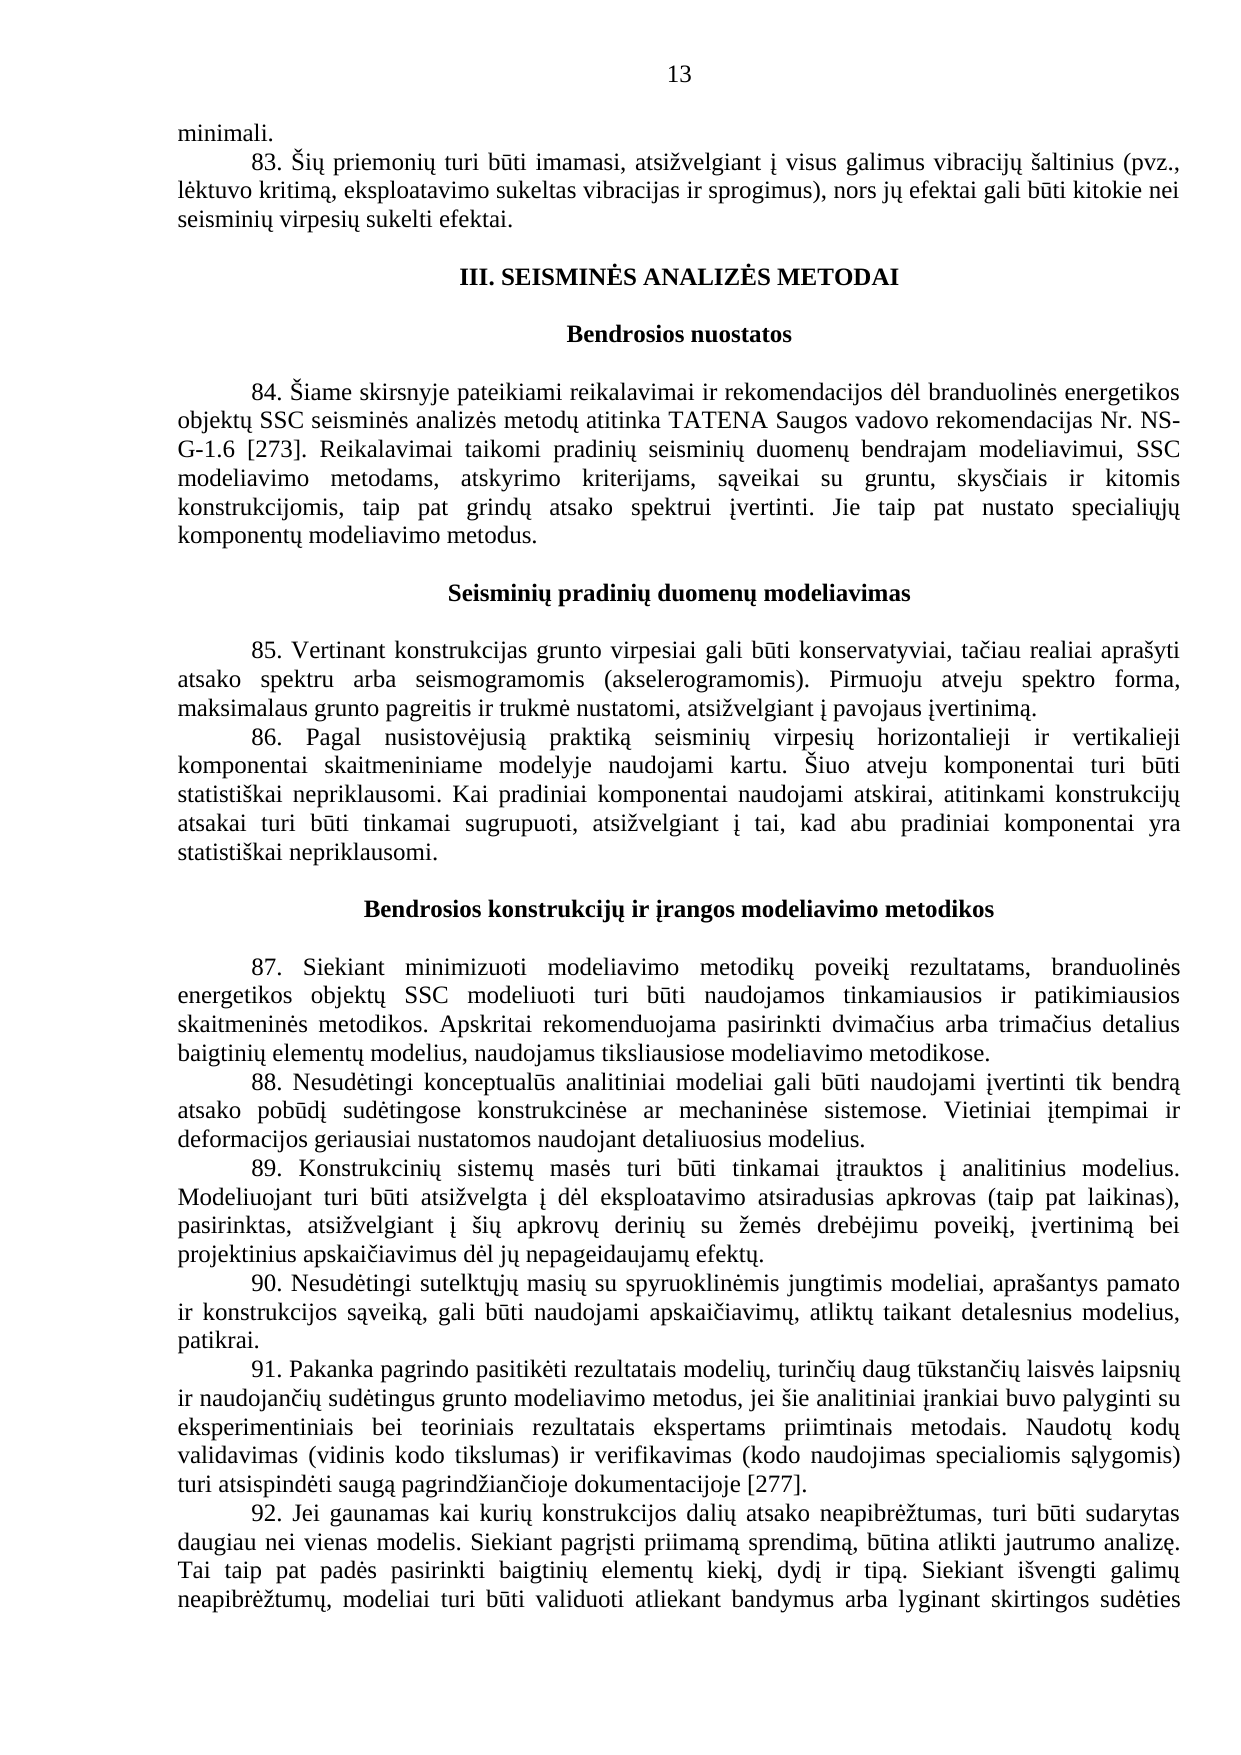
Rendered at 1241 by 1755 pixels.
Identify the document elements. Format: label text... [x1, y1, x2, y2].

text 92. Jei gaunamas kai kurių konstrukcijos dalių atsako neapibrėžtumas, turi būti sudarytas daugiau nei vienas modelis. Siekiant pagrįsti priimamą sprendimą, būtina atlikti jautrumo analizę. Tai taip pat padės pasirinkti baigtinių elementų kiekį, dydį ir tipą. Siekiant išvengti galimų neapibrėžtumų, modeliai turi būti validuoti atliekant bandymus arba lyginant skirtingos sudėties [177, 1498, 1181, 1613]
text III. SEISMINĖS ANALIZĖS METODAI [177, 262, 1181, 291]
text 90. Nesudėtingi sutelktųjų masių su spyruoklinėmis jungtimis modeliai, aprašantys pamato ir konstrukcijos sąveiką, gali būti naudojami apskaičiavimų, atliktų taikant detalesnius modelius, patikrai. [177, 1268, 1181, 1354]
text minimali. [177, 118, 1181, 147]
text 84. Šiame skirsnyje pateikiami reikalavimai ir rekomendacijos dėl branduolinės energetikos objektų SSC seisminės analizės metodų atitinka TATENA Saugos vadovo rekomendacijas Nr. NS-G-1.6 [273]. Reikalavimai taikomi pradinių seisminių duomenų bendrajam modeliavimui, SSC modeliavimo metodams, atskyrimo kriterijams, sąveikai su gruntu, skysčiais ir kitomis konstrukcijomis, taip pat grindų atsako spektrui įvertinti. Jie taip pat nustato specialiųjų komponentų modeliavimo metodus. [177, 377, 1181, 549]
text 91. Pakanka pagrindo pasitikėti rezultatais modelių, turinčių daug tūkstančių laisvės laipsnių ir naudojančių sudėtingus grunto modeliavimo metodus, jei šie analitiniai įrankiai buvo palyginti su eksperimentiniais bei teoriniais rezultatais ekspertams priimtinais metodais. Naudotų kodų validavimas (vidinis kodo tikslumas) ir verifikavimas (kodo naudojimas specialiomis sąlygomis) turi atsispindėti saugą pagrindžiančioje dokumentacijoje [277]. [177, 1354, 1181, 1498]
text 88. Nesudėtingi konceptualūs analitiniai modeliai gali būti naudojami įvertinti tik bendrą atsako pobūdį sudėtingose konstrukcinėse ar mechaninėse sistemose. Vietiniai įtempimai ir deformacijos geriausiai nustatomos naudojant detaliuosius modelius. [177, 1067, 1181, 1153]
text 83. Šių priemonių turi būti imamasi, atsižvelgiant į visus galimus vibracijų šaltinius (pvz., lėktuvo kritimą, eksploatavimo sukeltas vibracijas ir sprogimus), nors jų efektai gali būti kitokie nei seisminių virpesių sukelti efektai. [177, 147, 1181, 233]
text 89. Konstrukcinių sistemų masės turi būti tinkamai įtrauktos į analitinius modelius. Modeliuojant turi būti atsižvelgta į dėl eksploatavimo atsiradusias apkrovas (taip pat laikinas), pasirinktas, atsižvelgiant į šių apkrovų derinių su žemės drebėjimu poveikį, įvertinimą bei projektinius apskaičiavimus dėl jų nepageidaujamų efektų. [177, 1153, 1181, 1268]
text 85. Vertinant konstrukcijas grunto virpesiai gali būti konservatyviai, tačiau realiai aprašyti atsako spektru arba seismogramomis (akselerogramomis). Pirmuoju atveju spektro forma, maksimalaus grunto pagreitis ir trukmė nustatomi, atsižvelgiant į pavojaus įvertinimą. [177, 636, 1181, 722]
text Bendrosios konstrukcijų ir įrangos modeliavimo metodikos [177, 894, 1181, 923]
text 86. Pagal nusistovėjusią praktiką seisminių virpesių horizontalieji ir vertikalieji komponentai skaitmeniniame modelyje naudojami kartu. Šiuo atveju komponentai turi būti statistiškai nepriklausomi. Kai pradiniai komponentai naudojami atskirai, atitinkami konstrukcijų atsakai turi būti tinkamai sugrupuoti, atsižvelgiant į tai, kad abu pradiniai komponentai yra statistiškai nepriklausomi. [177, 722, 1181, 866]
text Bendrosios nuostatos [177, 319, 1181, 348]
text Seisminių pradinių duomenų modeliavimas [177, 578, 1181, 607]
text 87. Siekiant minimizuoti modeliavimo metodikų poveikį rezultatams, branduolinės energetikos objektų SSC modeliuoti turi būti naudojamos tinkamiausios ir patikimiausios skaitmeninės metodikos. Apskritai rekomenduojama pasirinkti dvimačius arba trimačius detalius baigtinių elementų modelius, naudojamus tiksliausiose modeliavimo metodikose. [177, 952, 1181, 1067]
